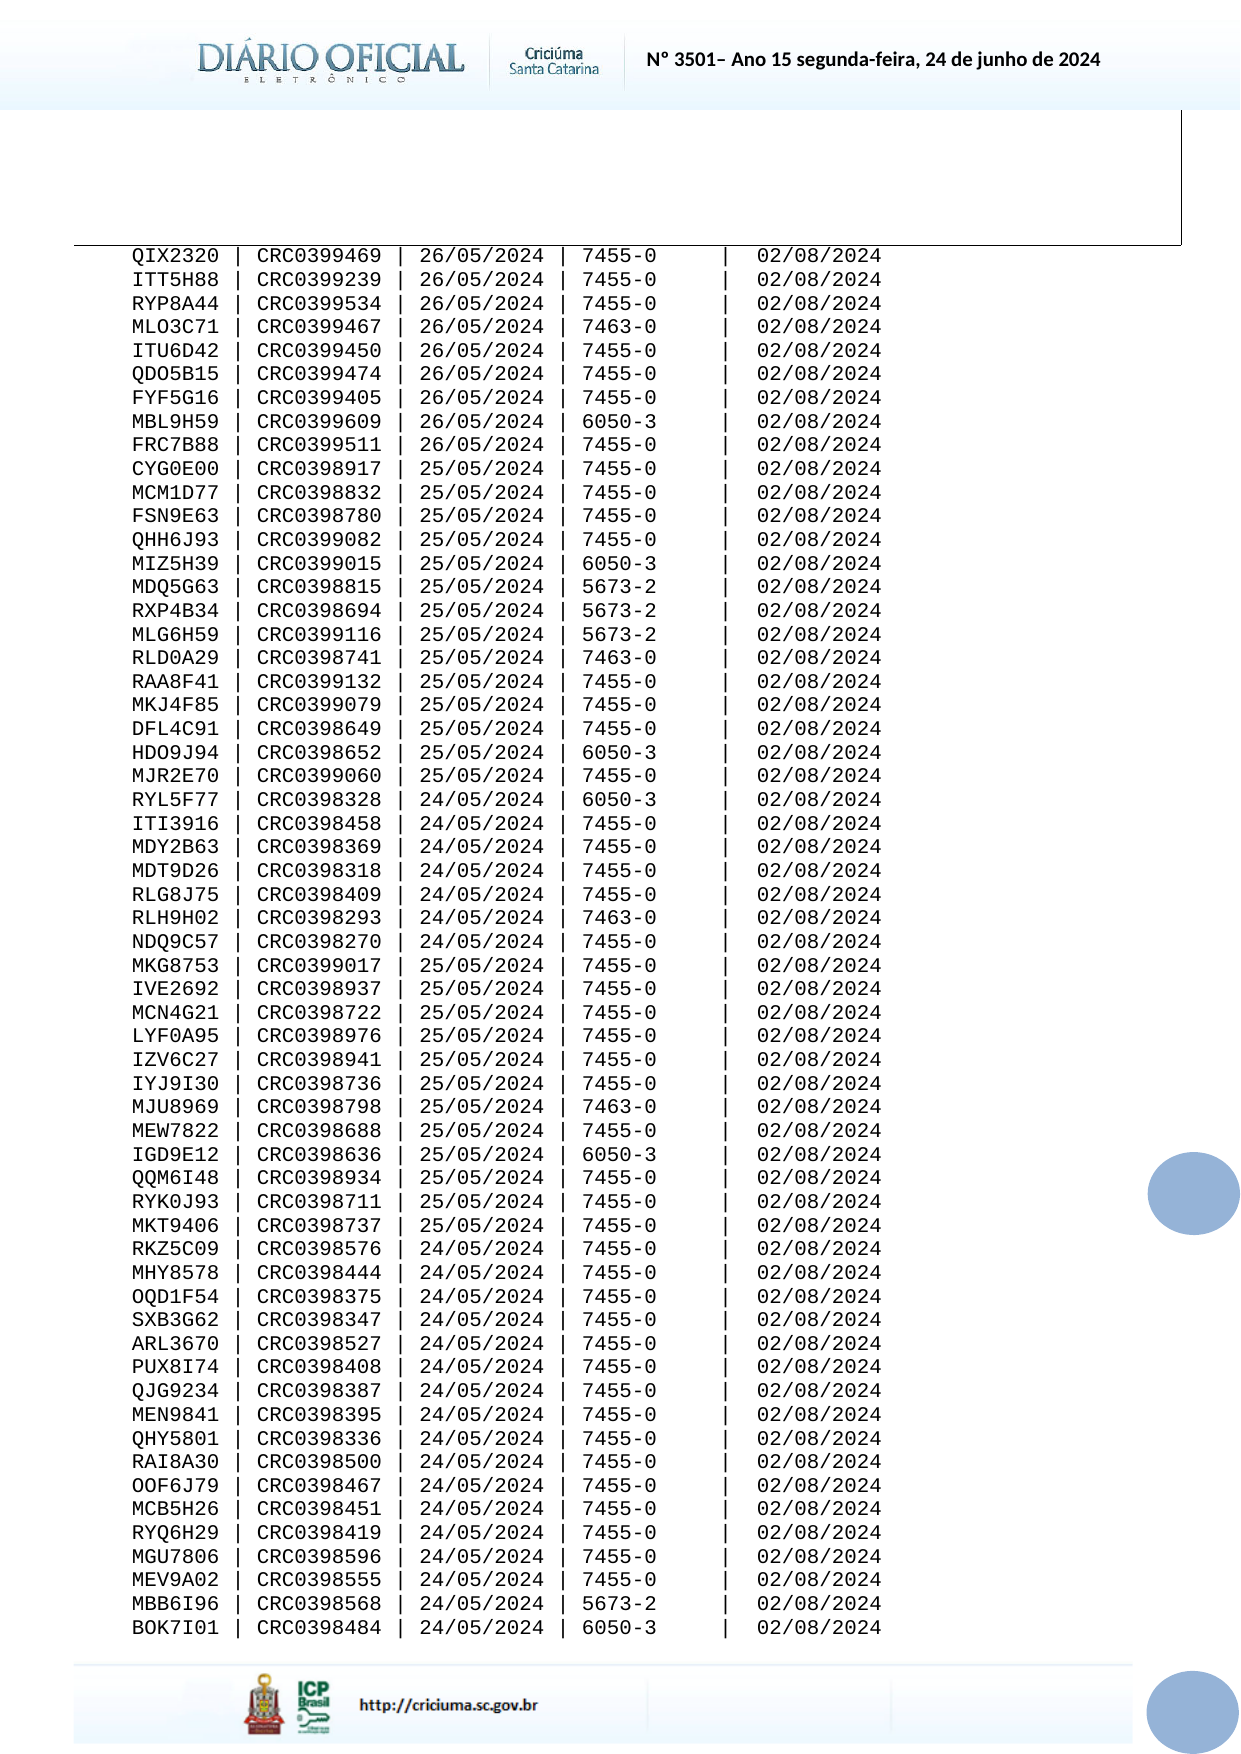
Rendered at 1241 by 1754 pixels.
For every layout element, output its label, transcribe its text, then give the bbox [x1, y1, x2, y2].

text MGU7806 | CRC0398596 | 24/05/2024 | 7455-0 | 02/08/2024 [44, 1546, 1181, 1569]
text RYK0J93 | CRC0398711 | 25/05/2024 | 7455-0 | 02/08/2024 [44, 1191, 1153, 1215]
text MEN9841 | CRC0398395 | 24/05/2024 | 7455-0 | 02/08/2024 [44, 1404, 1181, 1427]
text MBL9H59 | CRC0399609 | 26/05/2024 | 6050-3 | 02/08/2024 [44, 411, 1181, 434]
text MDQ5G63 | CRC0398815 | 25/05/2024 | 5673-2 | 02/08/2024 [44, 576, 1181, 600]
text MKT9406 | CRC0398737 | 25/05/2024 | 7455-0 | 02/08/2024 [44, 1215, 1181, 1238]
text MCM1D77 | CRC0398832 | 25/05/2024 | 7455-0 | 02/08/2024 [44, 482, 1181, 505]
text QDO5B15 | CRC0399474 | 26/05/2024 | 7455-0 | 02/08/2024 [44, 363, 1181, 387]
text CYG0E00 | CRC0398917 | 25/05/2024 | 7455-0 | 02/08/2024 [44, 458, 1181, 482]
text QHY5801 | CRC0398336 | 24/05/2024 | 7455-0 | 02/08/2024 [44, 1427, 1181, 1451]
text ITU6D42 | CRC0399450 | 26/05/2024 | 7455-0 | 02/08/2024 [44, 340, 1181, 363]
text OOF6J79 | CRC0398467 | 24/05/2024 | 7455-0 | 02/08/2024 [44, 1475, 1181, 1498]
text QQM6I48 | CRC0398934 | 25/05/2024 | 7455-0 | 02/08/2024 [44, 1167, 1157, 1191]
text MBB6I96 | CRC0398568 | 24/05/2024 | 5673-2 | 02/08/2024 [44, 1593, 1181, 1617]
text MDY2B63 | CRC0398369 | 24/05/2024 | 7455-0 | 02/08/2024 [44, 836, 1181, 860]
text RYQ6H29 | CRC0398419 | 24/05/2024 | 7455-0 | 02/08/2024 [44, 1522, 1181, 1546]
text RYL5F77 | CRC0398328 | 24/05/2024 | 6050-3 | 02/08/2024 [44, 789, 1181, 813]
text MHY8578 | CRC0398444 | 24/05/2024 | 7455-0 | 02/08/2024 [44, 1262, 1181, 1286]
text MCB5H26 | CRC0398451 | 24/05/2024 | 7455-0 | 02/08/2024 [44, 1498, 1181, 1522]
text RXP4B34 | CRC0398694 | 25/05/2024 | 5673-2 | 02/08/2024 [44, 600, 1181, 623]
text RYP8A44 | CRC0399534 | 26/05/2024 | 7455-0 | 02/08/2024 [44, 292, 1181, 316]
text MKG8753 | CRC0399017 | 25/05/2024 | 7455-0 | 02/08/2024 [44, 954, 1181, 978]
text QHH6J93 | CRC0399082 | 25/05/2024 | 7455-0 | 02/08/2024 [44, 529, 1181, 553]
text RLD0A29 | CRC0398741 | 25/05/2024 | 7463-0 | 02/08/2024 [44, 647, 1181, 671]
text RKZ5C09 | CRC0398576 | 24/05/2024 | 7455-0 | 02/08/2024 [44, 1238, 1181, 1262]
text MLO3C71 | CRC0399467 | 26/05/2024 | 7463-0 | 02/08/2024 [44, 316, 1181, 340]
text QIX2320 | CRC0399469 | 26/05/2024 | 7455-0 | 02/08/2024 [44, 245, 1181, 269]
text MCN4G21 | CRC0398722 | 25/05/2024 | 7455-0 | 02/08/2024 [44, 1002, 1181, 1026]
text QJG9234 | CRC0398387 | 24/05/2024 | 7455-0 | 02/08/2024 [44, 1380, 1181, 1404]
text RAA8F41 | CRC0399132 | 25/05/2024 | 7455-0 | 02/08/2024 [44, 671, 1181, 694]
text ITI3916 | CRC0398458 | 24/05/2024 | 7455-0 | 02/08/2024 [44, 813, 1181, 836]
text MJR2E70 | CRC0399060 | 25/05/2024 | 7455-0 | 02/08/2024 [44, 765, 1181, 789]
text BOK7I01 | CRC0398484 | 24/05/2024 | 6050-3 | 02/08/2024 [44, 1617, 1181, 1640]
text FRC7B88 | CRC0399511 | 26/05/2024 | 7455-0 | 02/08/2024 [44, 434, 1181, 458]
text MLG6H59 | CRC0399116 | 25/05/2024 | 5673-2 | 02/08/2024 [44, 623, 1181, 647]
text PUX8I74 | CRC0398408 | 24/05/2024 | 7455-0 | 02/08/2024 [44, 1357, 1181, 1380]
text LYF0A95 | CRC0398976 | 25/05/2024 | 7455-0 | 02/08/2024 [44, 1026, 1181, 1049]
text ITT5H88 | CRC0399239 | 26/05/2024 | 7455-0 | 02/08/2024 [44, 269, 1181, 292]
text MJU8969 | CRC0398798 | 25/05/2024 | 7463-0 | 02/08/2024 [44, 1096, 1181, 1120]
text MIZ5H39 | CRC0399015 | 25/05/2024 | 6050-3 | 02/08/2024 [44, 553, 1181, 576]
text RLH9H02 | CRC0398293 | 24/05/2024 | 7463-0 | 02/08/2024 [44, 907, 1181, 931]
text MKJ4F85 | CRC0399079 | 25/05/2024 | 7455-0 | 02/08/2024 [44, 694, 1181, 718]
text SXB3G62 | CRC0398347 | 24/05/2024 | 7455-0 | 02/08/2024 [44, 1309, 1181, 1333]
text FYF5G16 | CRC0399405 | 26/05/2024 | 7455-0 | 02/08/2024 [44, 387, 1181, 411]
text MEW7822 | CRC0398688 | 25/05/2024 | 7455-0 | 02/08/2024 [44, 1120, 1181, 1144]
text IGD9E12 | CRC0398636 | 25/05/2024 | 6050-3 | 02/08/2024 [44, 1144, 1181, 1167]
text HDO9J94 | CRC0398652 | 25/05/2024 | 6050-3 | 02/08/2024 [44, 742, 1181, 765]
text IZV6C27 | CRC0398941 | 25/05/2024 | 7455-0 | 02/08/2024 [44, 1049, 1181, 1073]
text FSN9E63 | CRC0398780 | 25/05/2024 | 7455-0 | 02/08/2024 [44, 505, 1181, 529]
text ARL3670 | CRC0398527 | 24/05/2024 | 7455-0 | 02/08/2024 [44, 1333, 1181, 1357]
text MDT9D26 | CRC0398318 | 24/05/2024 | 7455-0 | 02/08/2024 [44, 860, 1181, 884]
text DFL4C91 | CRC0398649 | 25/05/2024 | 7455-0 | 02/08/2024 [44, 718, 1181, 742]
text IYJ9I30 | CRC0398736 | 25/05/2024 | 7455-0 | 02/08/2024 [44, 1073, 1181, 1096]
text MEV9A02 | CRC0398555 | 24/05/2024 | 7455-0 | 02/08/2024 [44, 1569, 1181, 1593]
text OQD1F54 | CRC0398375 | 24/05/2024 | 7455-0 | 02/08/2024 [44, 1286, 1181, 1309]
text RAI8A30 | CRC0398500 | 24/05/2024 | 7455-0 | 02/08/2024 [44, 1451, 1181, 1475]
text RLG8J75 | CRC0398409 | 24/05/2024 | 7455-0 | 02/08/2024 [44, 884, 1181, 907]
text IVE2692 | CRC0398937 | 25/05/2024 | 7455-0 | 02/08/2024 [44, 978, 1181, 1002]
text NDQ9C57 | CRC0398270 | 24/05/2024 | 7455-0 | 02/08/2024 [44, 931, 1181, 954]
